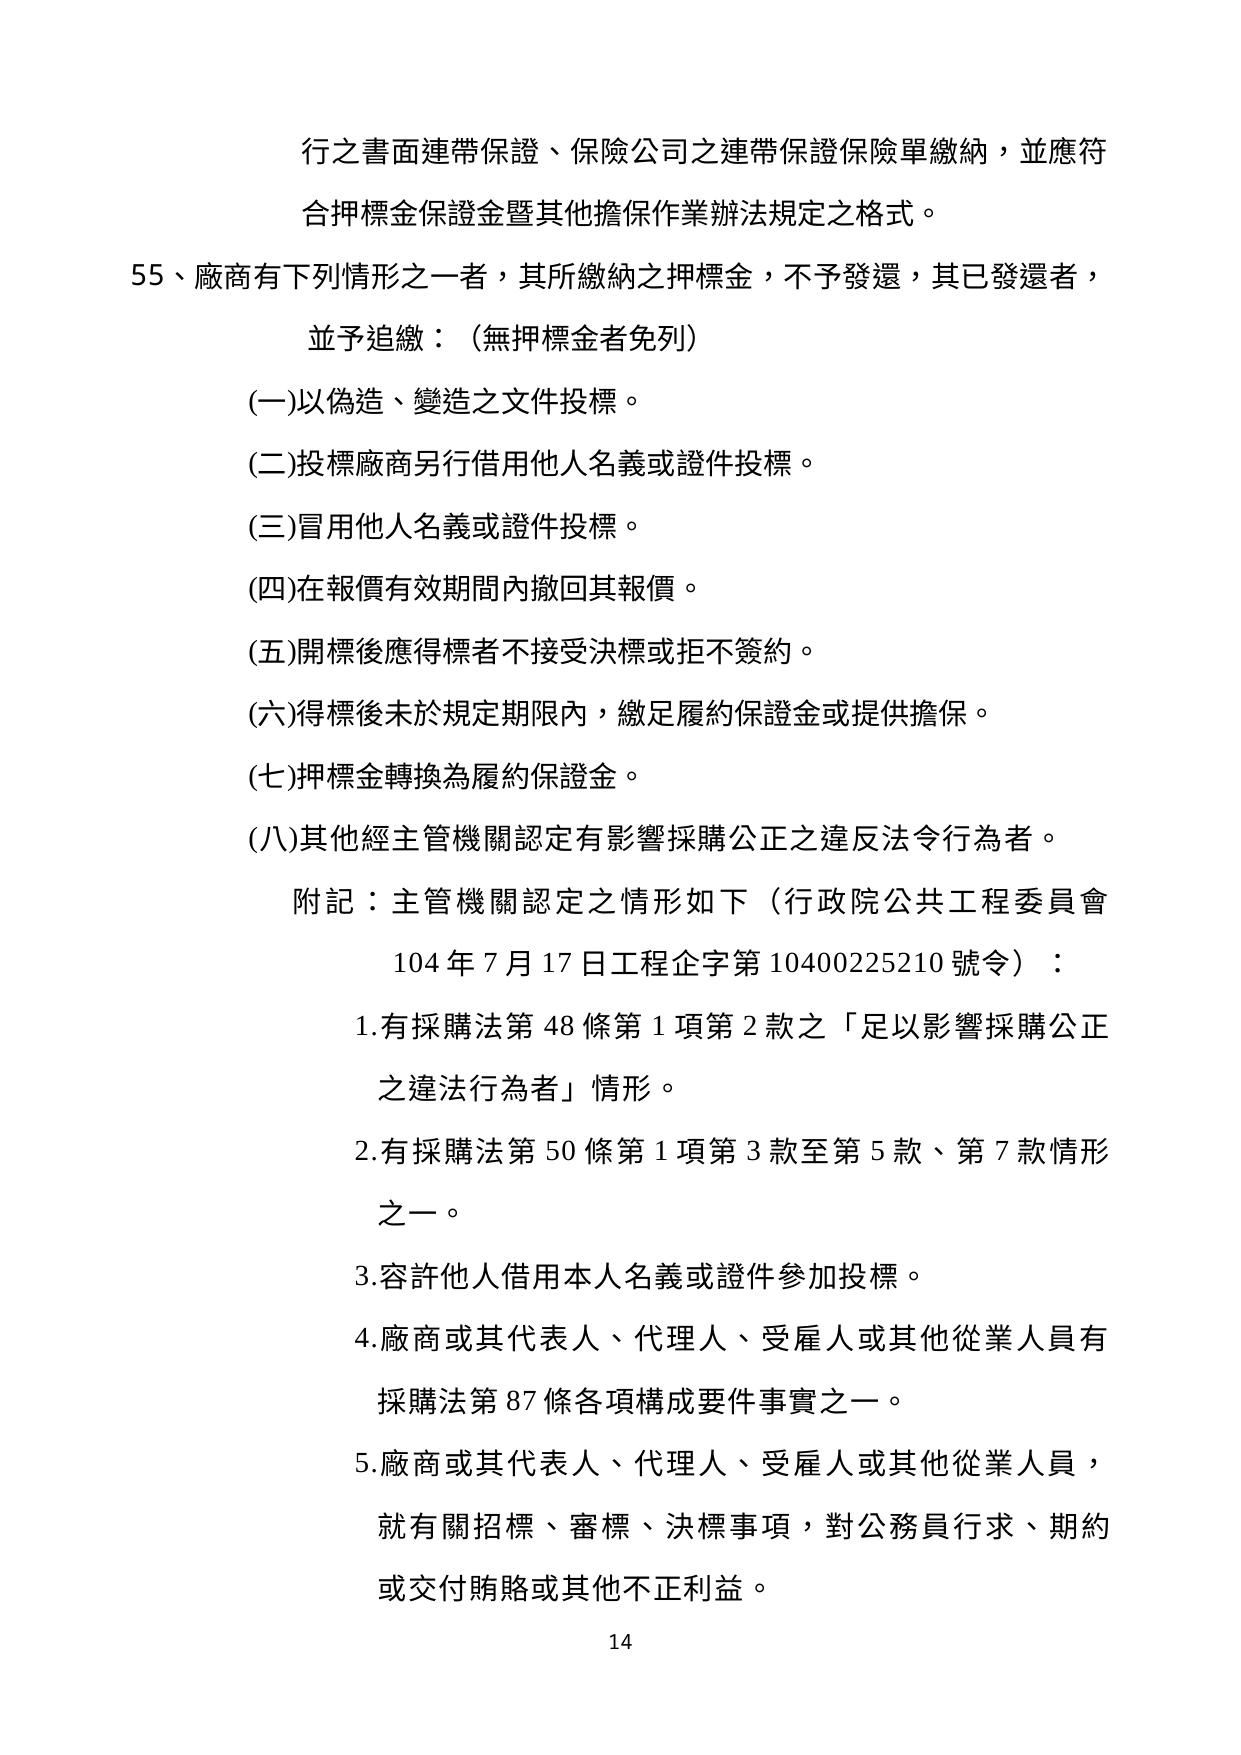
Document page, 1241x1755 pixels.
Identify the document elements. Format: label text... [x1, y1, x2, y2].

text 3.容許他人借用本人名義或證件參加投標。 [354, 1233, 1110, 1295]
text 1.有採購法第48條第1項第2款之「足以影響採購公正之違法行為者」情形。 [354, 983, 1110, 1108]
text (八)其他經主管機關認定有影響採購公正之違反法令行為者。 [248, 795, 1110, 858]
text (六)得標後未於規定期限內，繳足履約保證金或提供擔保。 [248, 670, 1110, 733]
text (四)在報價有效期間內撤回其報價。 [248, 545, 1110, 608]
text (一)以偽造、變造之文件投標。 [248, 358, 1110, 420]
text (七)押標金轉換為履約保證金。 [248, 733, 1110, 795]
text (五)開標後應得標者不接受決標或拒不簽約。 [248, 608, 1110, 670]
text 4.廠商或其代表人、代理人、受雇人或其他從業人員有採購法第87條各項構成要件事實之一。 [354, 1295, 1110, 1420]
text 2.有採購法第50條第1項第3款至第5款、第7款情形之一。 [354, 1108, 1110, 1233]
text (二)投標廠商另行借用他人名義或證件投標。 [248, 420, 1110, 483]
text (三)冒用他人名義或證件投標。 [248, 483, 1110, 545]
list 行之書面連帶保證、保險公司之連帶保證保險單繳納，並應符合押標金保證金暨其他擔保作業辦法規定之格式。 [130, 108, 1110, 233]
list 廠商有下列情形之一者，其所繳納之押標金，不予發還，其已發還者，並予追繳：（無押標金者免列） [130, 233, 1110, 358]
text 附記：主管機關認定之情形如下（行政院公共工程委員會104年7月17日工程企字第10400225210號令）： [292, 858, 1110, 983]
text 5.廠商或其代表人、代理人、受雇人或其他從業人員，就有關招標、審標、決標事項，對公務員行求、期約或交付賄賂或其他不正利益。 [354, 1420, 1110, 1608]
